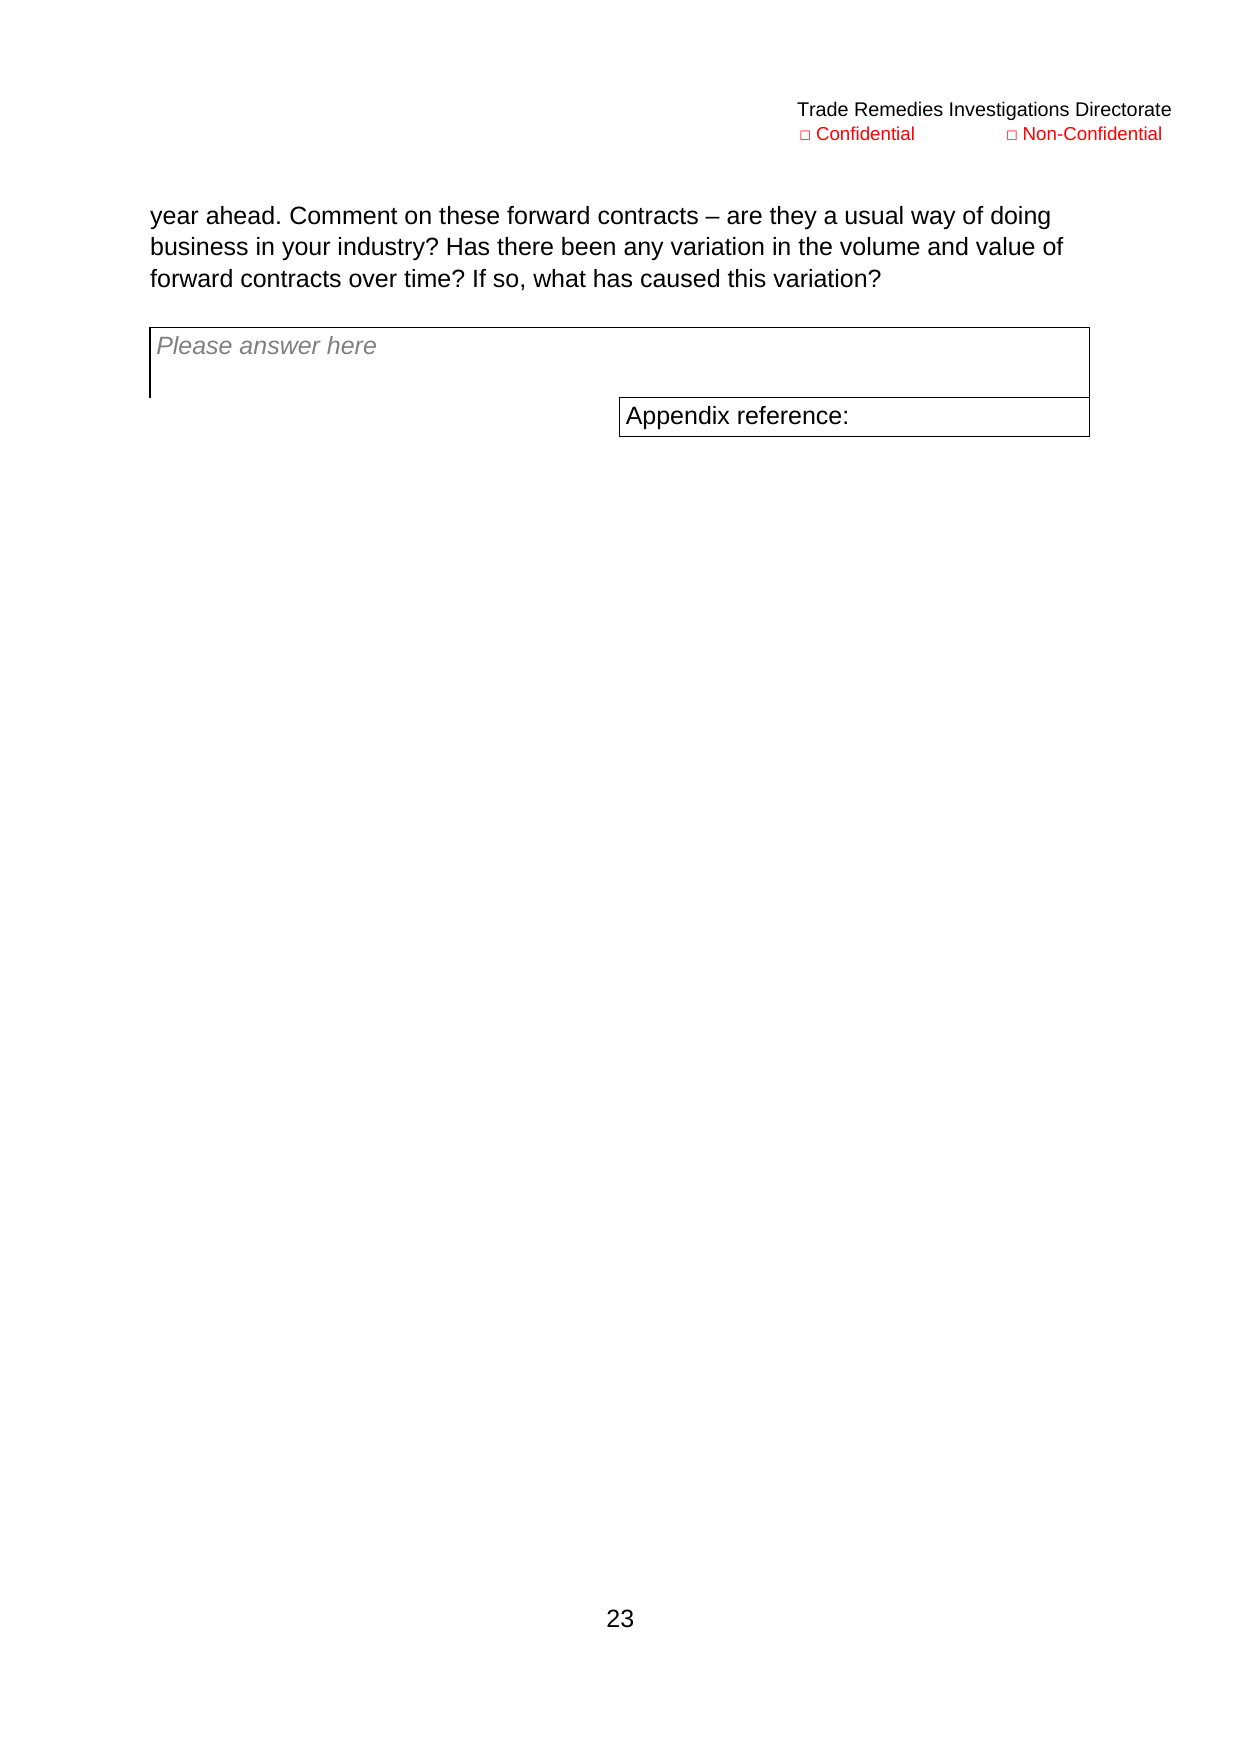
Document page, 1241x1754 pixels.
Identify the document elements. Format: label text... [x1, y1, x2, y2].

text year ahead. Comment on these forward contracts – are they a usual way of doing business in your industry? Has there been any variation in the volume and value of forward contracts over time? If so, what has caused this variation? [150, 201, 1090, 293]
table_header Please answer here [151, 328, 1089, 397]
table_cell Appendix reference: [620, 398, 1089, 436]
table_cell [150, 398, 619, 436]
